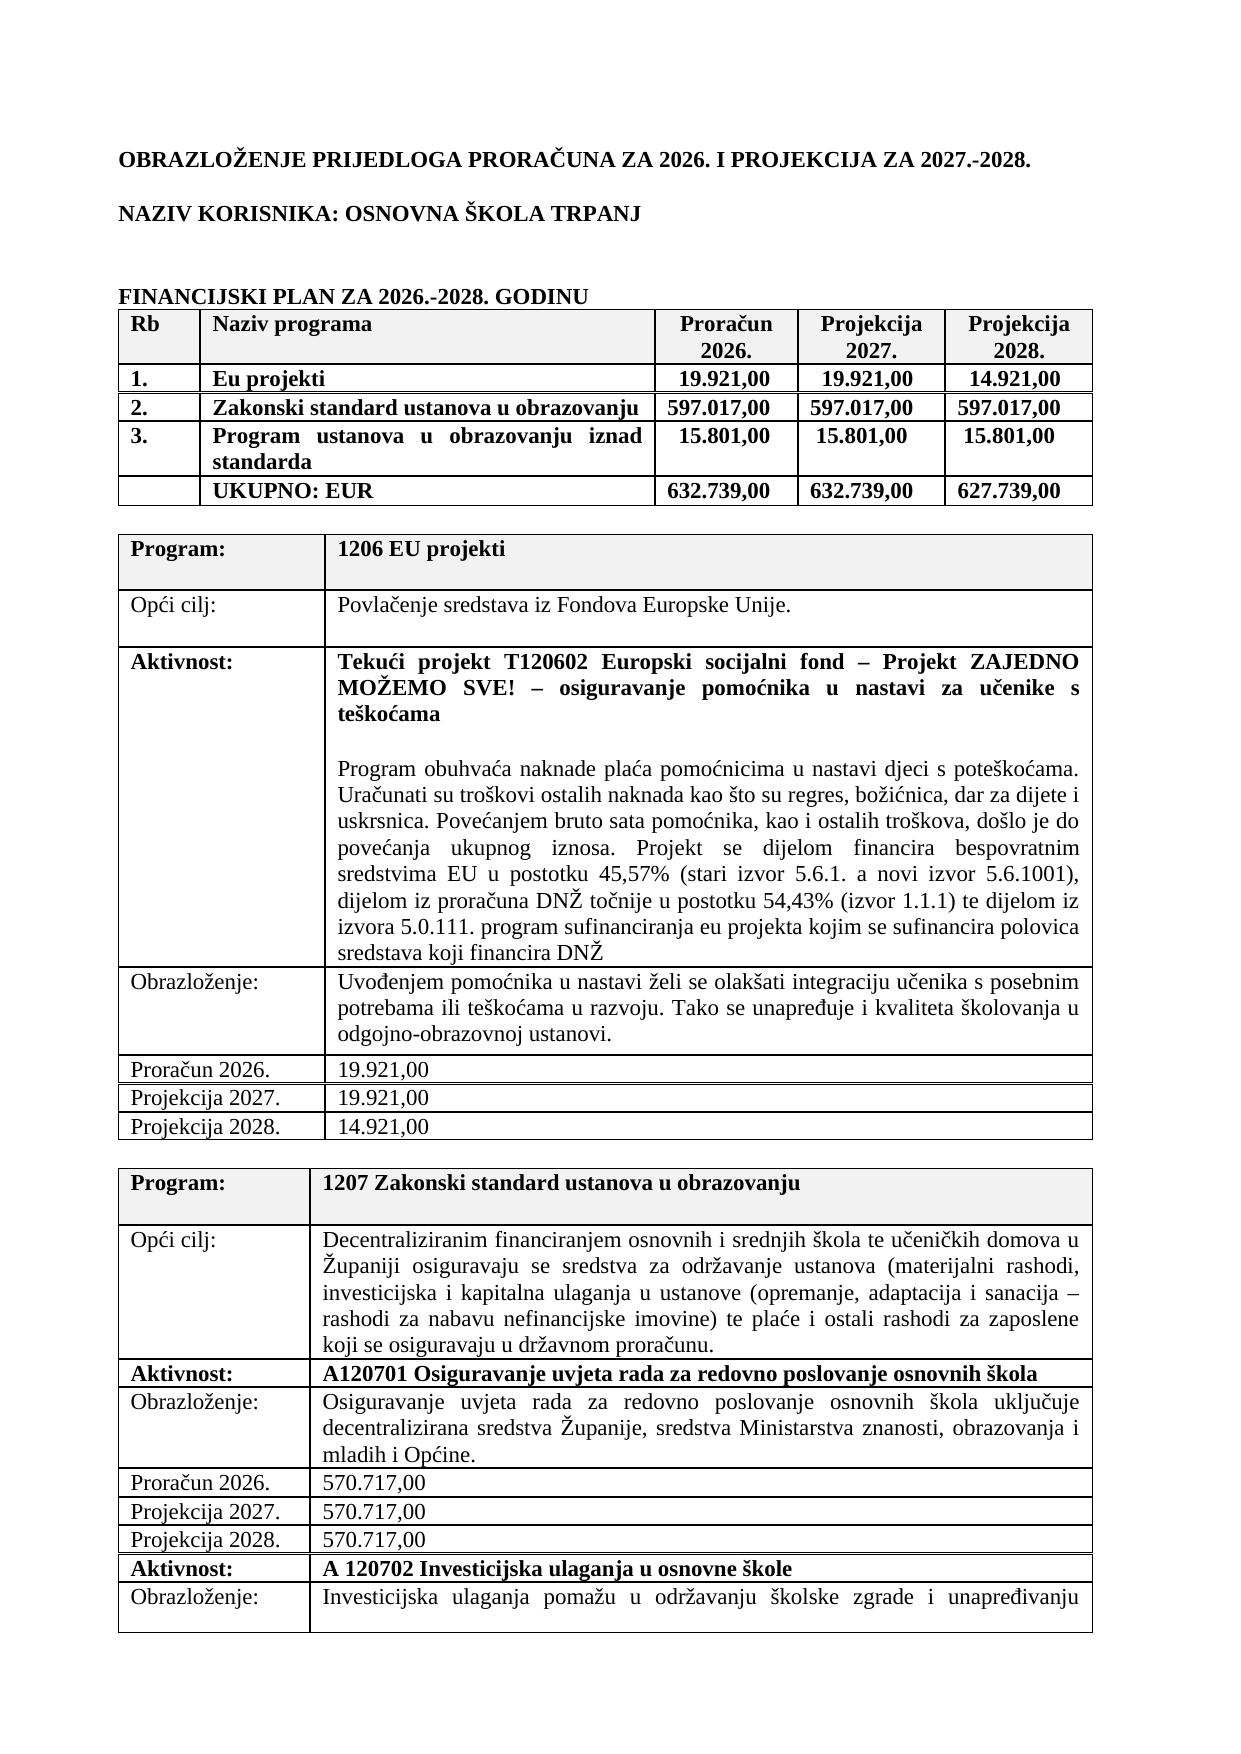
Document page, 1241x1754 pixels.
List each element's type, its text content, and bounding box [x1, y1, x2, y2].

table_cell 570.717,00 [311, 1469, 1092, 1496]
table_cell 19.921,00 [799, 365, 944, 391]
text OBRAZLOŽENJE PRIJEDLOGA PRORAČUNA ZA 2026. I PROJEKCIJA ZA 2027.-2028. [118, 146, 1122, 172]
table_cell Obrazloženje: [119, 968, 324, 1054]
table_header Projekcija 2027. [799, 310, 944, 363]
table_cell 14.921,00 [946, 365, 1092, 391]
table_cell Povlačenje sredstava iz Fondova Europske Unije. [326, 591, 1092, 646]
table_cell 597.017,00 [799, 394, 944, 420]
table_cell 19.921,00 [656, 365, 797, 391]
table_cell 15.801,00 [656, 422, 797, 475]
table_cell Aktivnost: [119, 1555, 309, 1581]
table_cell 597.017,00 [946, 394, 1092, 420]
table_cell 1. [119, 365, 199, 391]
table_header Rb [119, 310, 199, 363]
table_cell 2. [119, 394, 199, 420]
table_cell 570.717,00 [311, 1526, 1092, 1552]
table_cell Obrazloženje: [119, 1388, 309, 1467]
table_cell Aktivnost: [119, 648, 324, 966]
table_cell 632.739,00 [799, 477, 944, 505]
table_cell Opći cilj: [119, 591, 324, 646]
table_cell 15.801,00 [946, 422, 1092, 475]
table_cell [119, 477, 199, 505]
table_header 1206 EU projekti [326, 535, 1092, 589]
table_cell Decentraliziranim financiranjem osnovnih i srednjih škola te učeničkih domova u Županiji osiguravaju se sredstva za održavanje ustanova (materijalni rashodi, investicijska i kapitalna ulaganja u ustanove (opremanje, adaptacija i sanacija – rashodi za nabavu nefinancijske imovine) te plaće i ostali rashodi za zaposlene koji se osiguravaju u državnom proračunu. [311, 1226, 1092, 1358]
table_header Program: [119, 535, 324, 589]
table_cell Uvođenjem pomoćnika u nastavi želi se olakšati integraciju učenika s posebnim potrebama ili teškoćama u razvoju. Tako se unapređuje i kvaliteta školovanja u odgojno-obrazovnoj ustanovi. [326, 968, 1092, 1054]
table_cell 14.921,00 [326, 1113, 1092, 1139]
table_cell Projekcija 2028. [119, 1526, 309, 1552]
table_cell 570.717,00 [311, 1498, 1092, 1524]
table_cell Projekcija 2027. [119, 1085, 324, 1111]
text NAZIV KORISNIKA: OSNOVNA ŠKOLA TRPANJ [118, 201, 1122, 227]
table_header Projekcija 2028. [946, 310, 1092, 363]
table_cell 597.017,00 [656, 394, 797, 420]
table_cell Projekcija 2027. [119, 1498, 309, 1524]
table_cell Obrazloženje: [119, 1583, 309, 1632]
table_cell Aktivnost: [119, 1360, 309, 1386]
table_cell Program ustanova u obrazovanju iznad standarda [201, 422, 654, 475]
table_cell 3. [119, 422, 199, 475]
table_cell Proračun 2026. [119, 1469, 309, 1496]
table_cell UKUPNO: EUR [201, 477, 654, 505]
table_header 1207 Zakonski standard ustanova u obrazovanju [311, 1169, 1092, 1224]
table_cell Osiguravanje uvjeta rada za redovno poslovanje osnovnih škola uključuje decentralizirana sredstva Županije, sredstva Ministarstva znanosti, obrazovanja i mladih i Općine. [311, 1388, 1092, 1467]
table_header Proračun 2026. [656, 310, 797, 363]
table_cell 627.739,00 [946, 477, 1092, 505]
table_cell A120701 Osiguravanje uvjeta rada za redovno poslovanje osnovnih škola [311, 1360, 1092, 1386]
table_cell Tekući projekt T120602 Europski socijalni fond – Projekt ZAJEDNO MOŽEMO SVE! – osiguravanje pomoćnika u nastavi za učenike s teškoćama Program obuhvaća naknade plaća pomoćnicima u nastavi djeci s poteškoćama. Uračunati su troškovi ostalih naknada kao što su regres, božićnica, dar za dijete i uskrsnica. Povećanjem bruto sata pomoćnika, kao i ostalih troškova, došlo je do povećanja ukupnog iznosa. Projekt se dijelom financira bespovratnim sredstvima EU u postotku 45,57% (stari izvor 5.6.1. a novi izvor 5.6.1001), dijelom iz proračuna DNŽ točnije u postotku 54,43% (izvor 1.1.1) te dijelom iz izvora 5.0.111. program sufinanciranja eu projekta kojim se sufinancira polovica sredstava koji financira DNŽ [326, 648, 1092, 966]
table_cell Investicijska ulaganja pomažu u održavanju školske zgrade i unapređivanju [311, 1583, 1092, 1632]
table_cell 19.921,00 [326, 1085, 1092, 1111]
table_header Naziv programa [201, 310, 654, 363]
table_cell 19.921,00 [326, 1056, 1092, 1082]
table_cell A 120702 Investicijska ulaganja u osnovne škole [311, 1555, 1092, 1581]
table_cell Proračun 2026. [119, 1056, 324, 1082]
table_cell Projekcija 2028. [119, 1113, 324, 1139]
table_cell Eu projekti [201, 365, 654, 391]
table_cell 15.801,00 [799, 422, 944, 475]
table_cell Opći cilj: [119, 1226, 309, 1358]
text FINANCIJSKI PLAN ZA 2026.-2028. GODINU [118, 283, 1122, 309]
table_cell Zakonski standard ustanova u obrazovanju [201, 394, 654, 420]
table_header Program: [119, 1169, 309, 1224]
table_cell 632.739,00 [656, 477, 797, 505]
